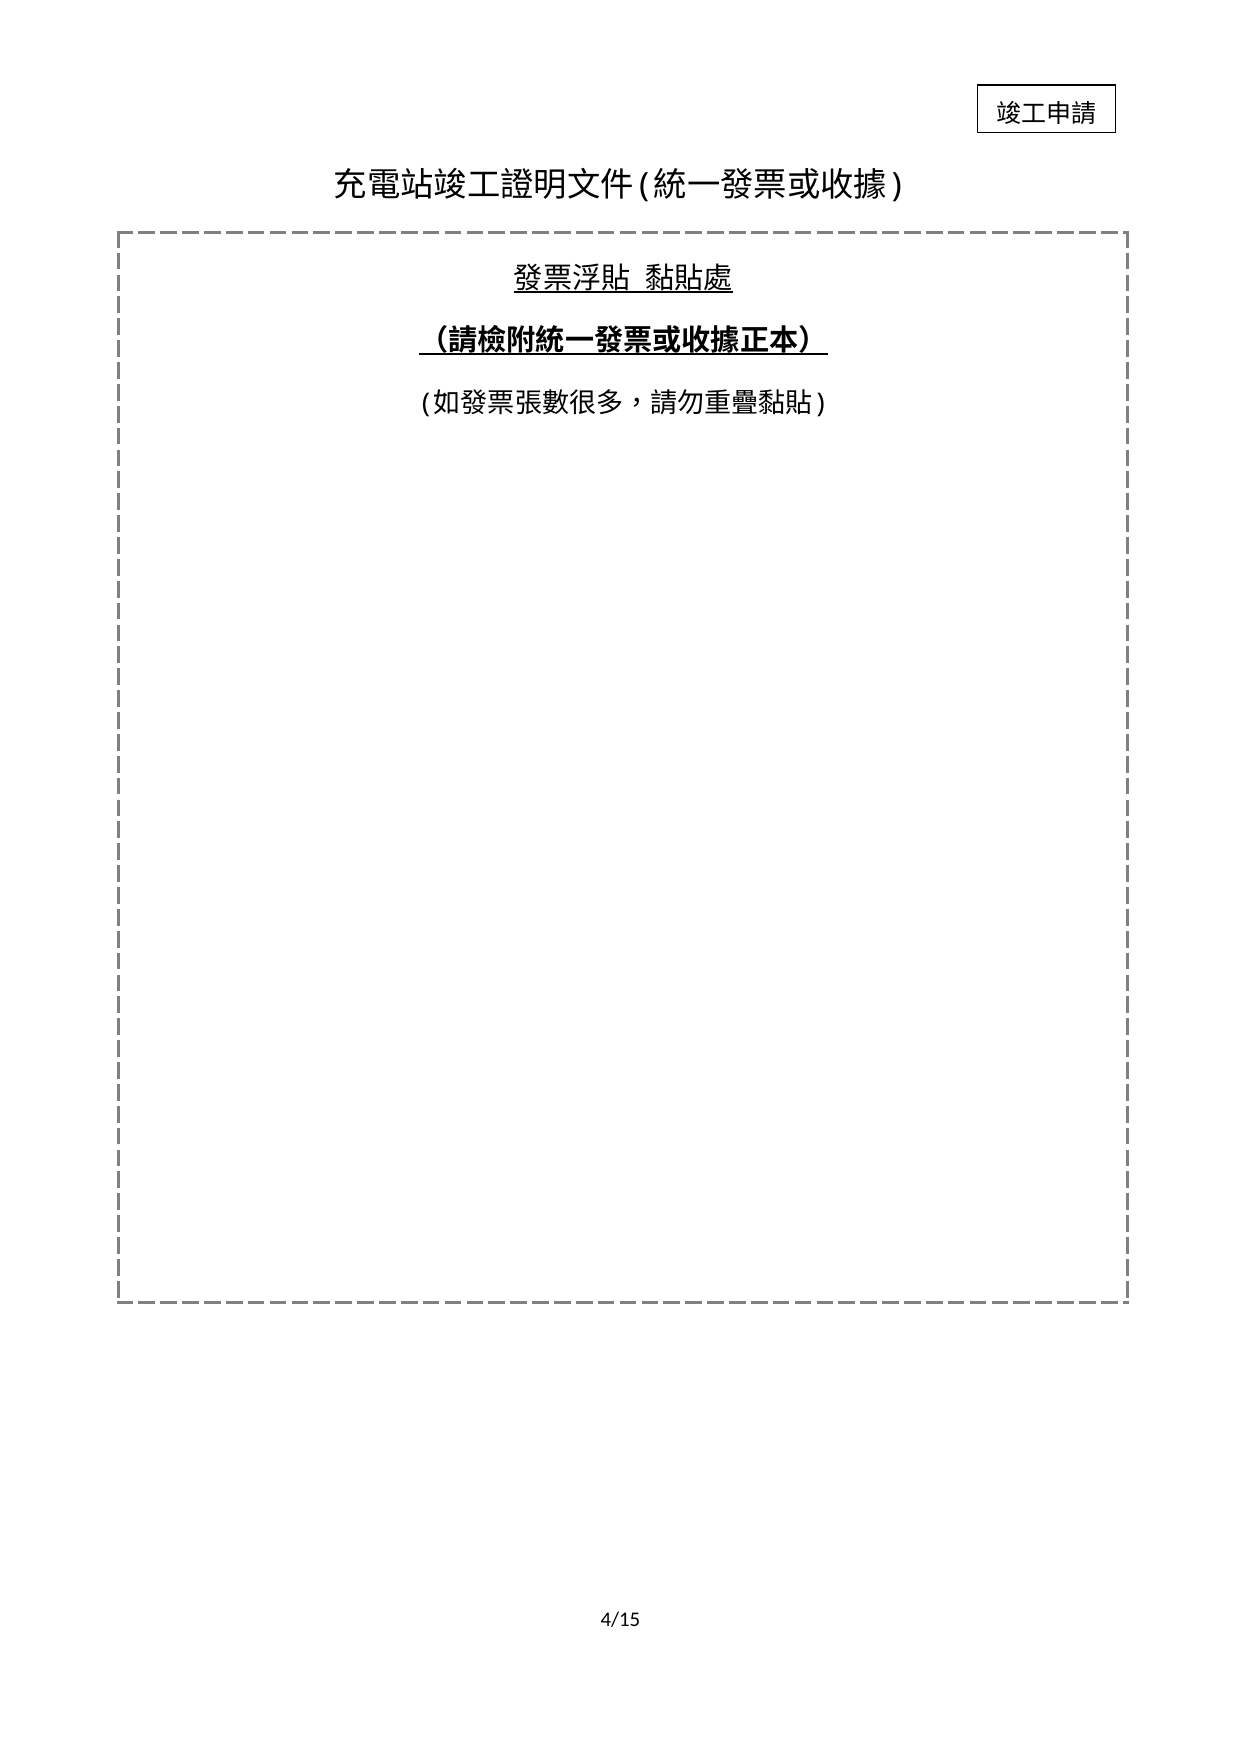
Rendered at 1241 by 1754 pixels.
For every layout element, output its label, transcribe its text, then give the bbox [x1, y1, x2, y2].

table_header 發票浮貼 黏貼處 （請檢附統一發票或收據正本） (如發票張數很多，請勿重疊黏貼) [118, 231, 1128, 1301]
list 充電站竣工證明文件(統一發票或收據) [118, 158, 1122, 207]
